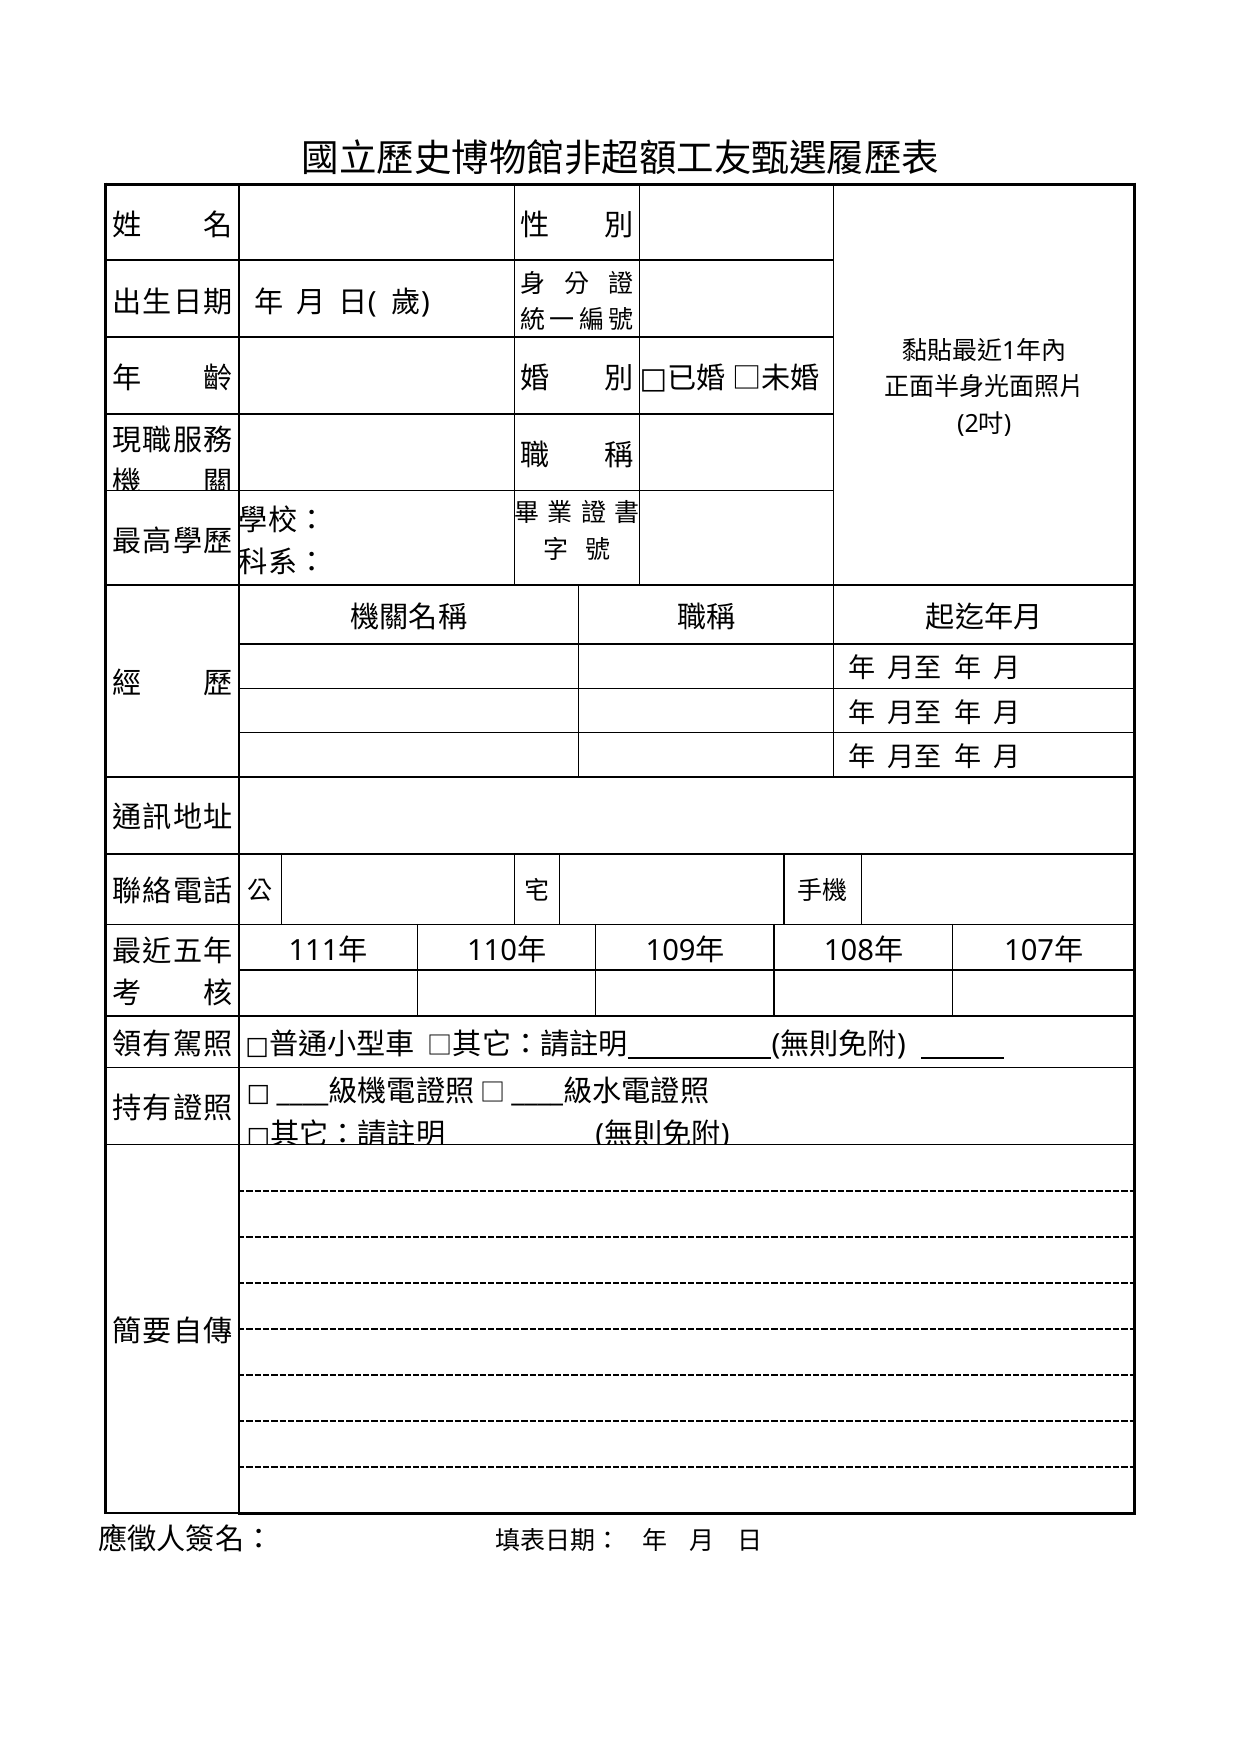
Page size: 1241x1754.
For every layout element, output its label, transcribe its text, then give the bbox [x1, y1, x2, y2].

table_cell 領有駕照 [107, 1017, 238, 1067]
table_cell [282, 855, 514, 924]
table_cell 婚別 [515, 338, 639, 413]
table_cell 起迄年月 [834, 586, 1133, 643]
table_cell 年 月至 年 月 [834, 733, 1133, 776]
table_cell [240, 1374, 1133, 1420]
table_cell 機關名稱 [240, 586, 578, 643]
table_cell [240, 1328, 1133, 1374]
table_cell 畢業證書 字 號 [515, 491, 639, 584]
table_cell 現職服務機關 [107, 415, 238, 490]
table_cell 通訊地址 [107, 778, 238, 853]
table_cell [560, 855, 783, 924]
table_cell [775, 971, 952, 1015]
table_cell [240, 338, 514, 413]
table_cell [240, 971, 417, 1015]
table_cell 職稱 [515, 415, 639, 490]
table_cell 108年 [775, 925, 952, 969]
table_cell 職稱 [579, 586, 833, 643]
table_cell [579, 645, 833, 687]
text 應徵人簽名： 填表日期： 年 月 日 [98, 1515, 1142, 1557]
table_cell 111年 [240, 925, 417, 969]
table_cell 持有證照 [107, 1068, 238, 1144]
table_cell 身分證 統一編號 [515, 261, 639, 336]
text 國立歷史博物館非超額工友甄選履歷表 [98, 128, 1142, 183]
table_cell 107年 [953, 925, 1133, 969]
table_cell [640, 415, 833, 490]
table_cell [240, 415, 514, 490]
table_cell [418, 971, 595, 1015]
table_cell 宅 [515, 855, 559, 924]
table_cell 出生日期 [107, 261, 238, 336]
table_cell [640, 261, 833, 336]
table_cell [240, 1282, 1133, 1328]
table_cell □ ____級機電證照 □ ____級水電證照 □其它：請註明 (無則免附) [240, 1068, 1133, 1144]
table_cell 最近五年 考核 [107, 925, 238, 1015]
table_cell 年 月至 年 月 [834, 645, 1133, 687]
table_header 性別 [515, 186, 639, 259]
table_cell □普通小型車 □其它：請註明 (無則免附) [240, 1017, 1133, 1067]
table_cell 年齡 [107, 338, 238, 413]
table_cell [240, 1236, 1133, 1282]
table_cell [579, 689, 833, 732]
table_cell [240, 1420, 1133, 1466]
table_cell 學校： 科系： [240, 491, 514, 584]
table_cell [862, 855, 1133, 924]
table_cell 簡要自傳 [107, 1145, 238, 1512]
table_cell [240, 689, 578, 732]
table_cell 公 [240, 855, 281, 924]
table_header 黏貼最近1年內 正面半身光面照片 (2吋) [834, 186, 1133, 584]
table_cell [240, 645, 578, 687]
table_cell 年 月至 年 月 [834, 689, 1133, 732]
table_cell 最高學歷 [107, 491, 238, 584]
table_cell [596, 971, 773, 1015]
table_cell 手機 [785, 855, 861, 924]
table_cell [240, 733, 578, 776]
table_header [640, 186, 833, 259]
table_cell 110年 [418, 925, 595, 969]
table_cell [240, 778, 1133, 853]
table_header [240, 186, 514, 259]
table_cell [953, 971, 1133, 1015]
table_cell 聯絡電話 [107, 855, 238, 924]
table_cell 年 月 日( 歲) [240, 261, 514, 336]
table_cell 經歷 [107, 586, 238, 776]
table_cell □已婚 □未婚 [640, 338, 833, 413]
table_cell [240, 1466, 1133, 1512]
table_cell [579, 733, 833, 776]
table_header 姓名 [107, 186, 238, 259]
table_cell [240, 1145, 1133, 1190]
table_cell [240, 1190, 1133, 1236]
table_cell [640, 491, 833, 584]
table_cell 109年 [596, 925, 773, 969]
